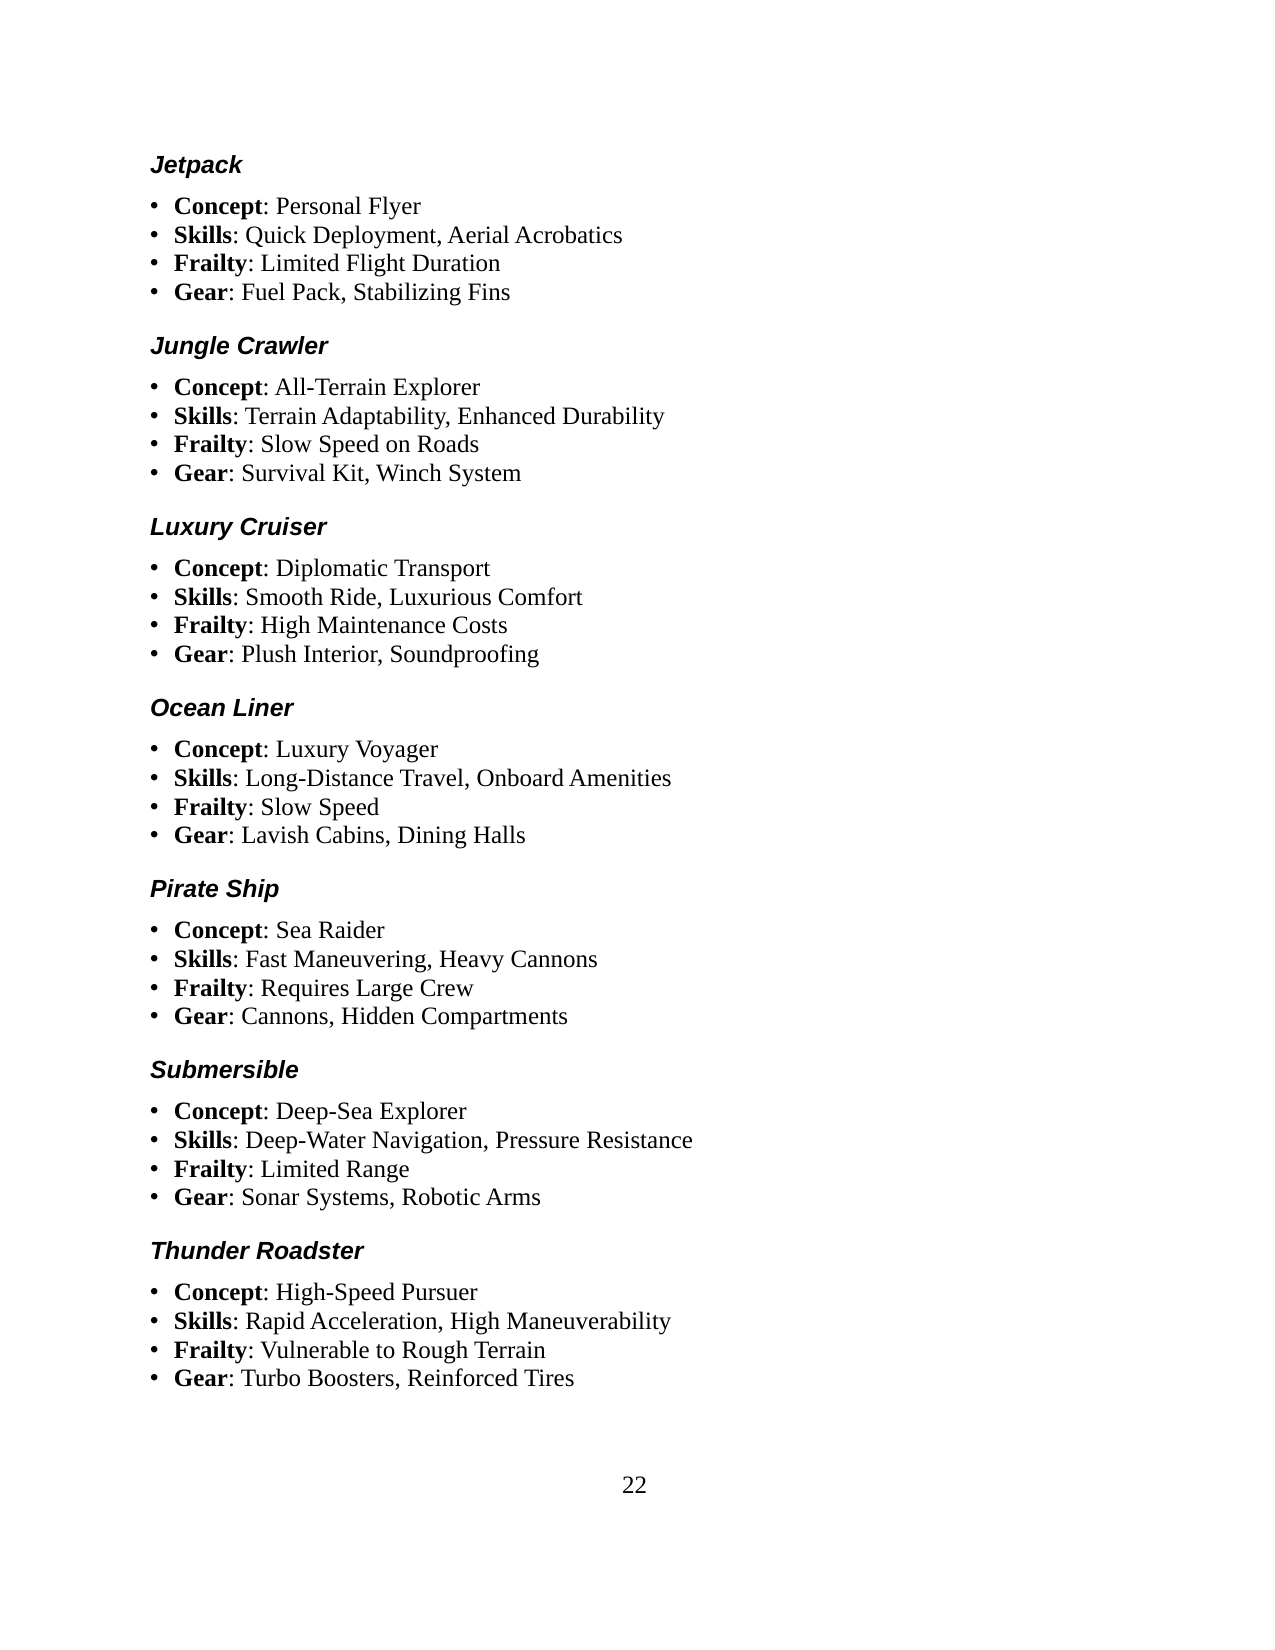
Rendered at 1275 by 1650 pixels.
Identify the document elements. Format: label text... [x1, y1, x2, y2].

list Frailty: High Maintenance Costs [150, 611, 1125, 639]
list Frailty: Limited Range [150, 1154, 1125, 1182]
subtitle Submersible [150, 1055, 1125, 1084]
list Gear: Survival Kit, Winch System [150, 458, 1125, 487]
list Gear: Sonar Systems, Robotic Arms [150, 1182, 1125, 1211]
list Skills: Deep-Water Navigation, Pressure Resistance [150, 1125, 1125, 1154]
list Frailty: Slow Speed [150, 792, 1125, 820]
list Skills: Rapid Acceleration, High Maneuverability [150, 1306, 1125, 1335]
list Skills: Terrain Adaptability, Enhanced Durability [150, 401, 1125, 429]
list Skills: Long-Distance Travel, Onboard Amenities [150, 763, 1125, 792]
subtitle Ocean Liner [150, 693, 1125, 722]
list Gear: Lavish Cabins, Dining Halls [150, 820, 1125, 849]
list Gear: Fuel Pack, Stabilizing Fins [150, 277, 1125, 306]
list Frailty: Slow Speed on Roads [150, 429, 1125, 458]
subtitle Pirate Ship [150, 874, 1125, 903]
list Frailty: Limited Flight Duration [150, 248, 1125, 277]
list Frailty: Vulnerable to Rough Terrain [150, 1335, 1125, 1363]
list Skills: Fast Maneuvering, Heavy Cannons [150, 944, 1125, 973]
list Skills: Smooth Ride, Luxurious Comfort [150, 582, 1125, 611]
subtitle Luxury Cruiser [150, 512, 1125, 541]
list Concept: High-Speed Pursuer [150, 1277, 1125, 1306]
list Gear: Plush Interior, Soundproofing [150, 639, 1125, 668]
list Concept: Luxury Voyager [150, 734, 1125, 763]
subtitle Jungle Crawler [150, 331, 1125, 359]
list Frailty: Requires Large Crew [150, 973, 1125, 1001]
list Concept: Personal Flyer [150, 191, 1125, 220]
list Concept: All-Terrain Explorer [150, 372, 1125, 401]
list Concept: Sea Raider [150, 915, 1125, 944]
list Concept: Diplomatic Transport [150, 553, 1125, 582]
list Skills: Quick Deployment, Aerial Acrobatics [150, 220, 1125, 248]
subtitle Thunder Roadster [150, 1236, 1125, 1265]
subtitle Jetpack [150, 150, 1125, 178]
list Concept: Deep-Sea Explorer [150, 1096, 1125, 1125]
list Gear: Turbo Boosters, Reinforced Tires [150, 1363, 1125, 1392]
list Gear: Cannons, Hidden Compartments [150, 1001, 1125, 1030]
